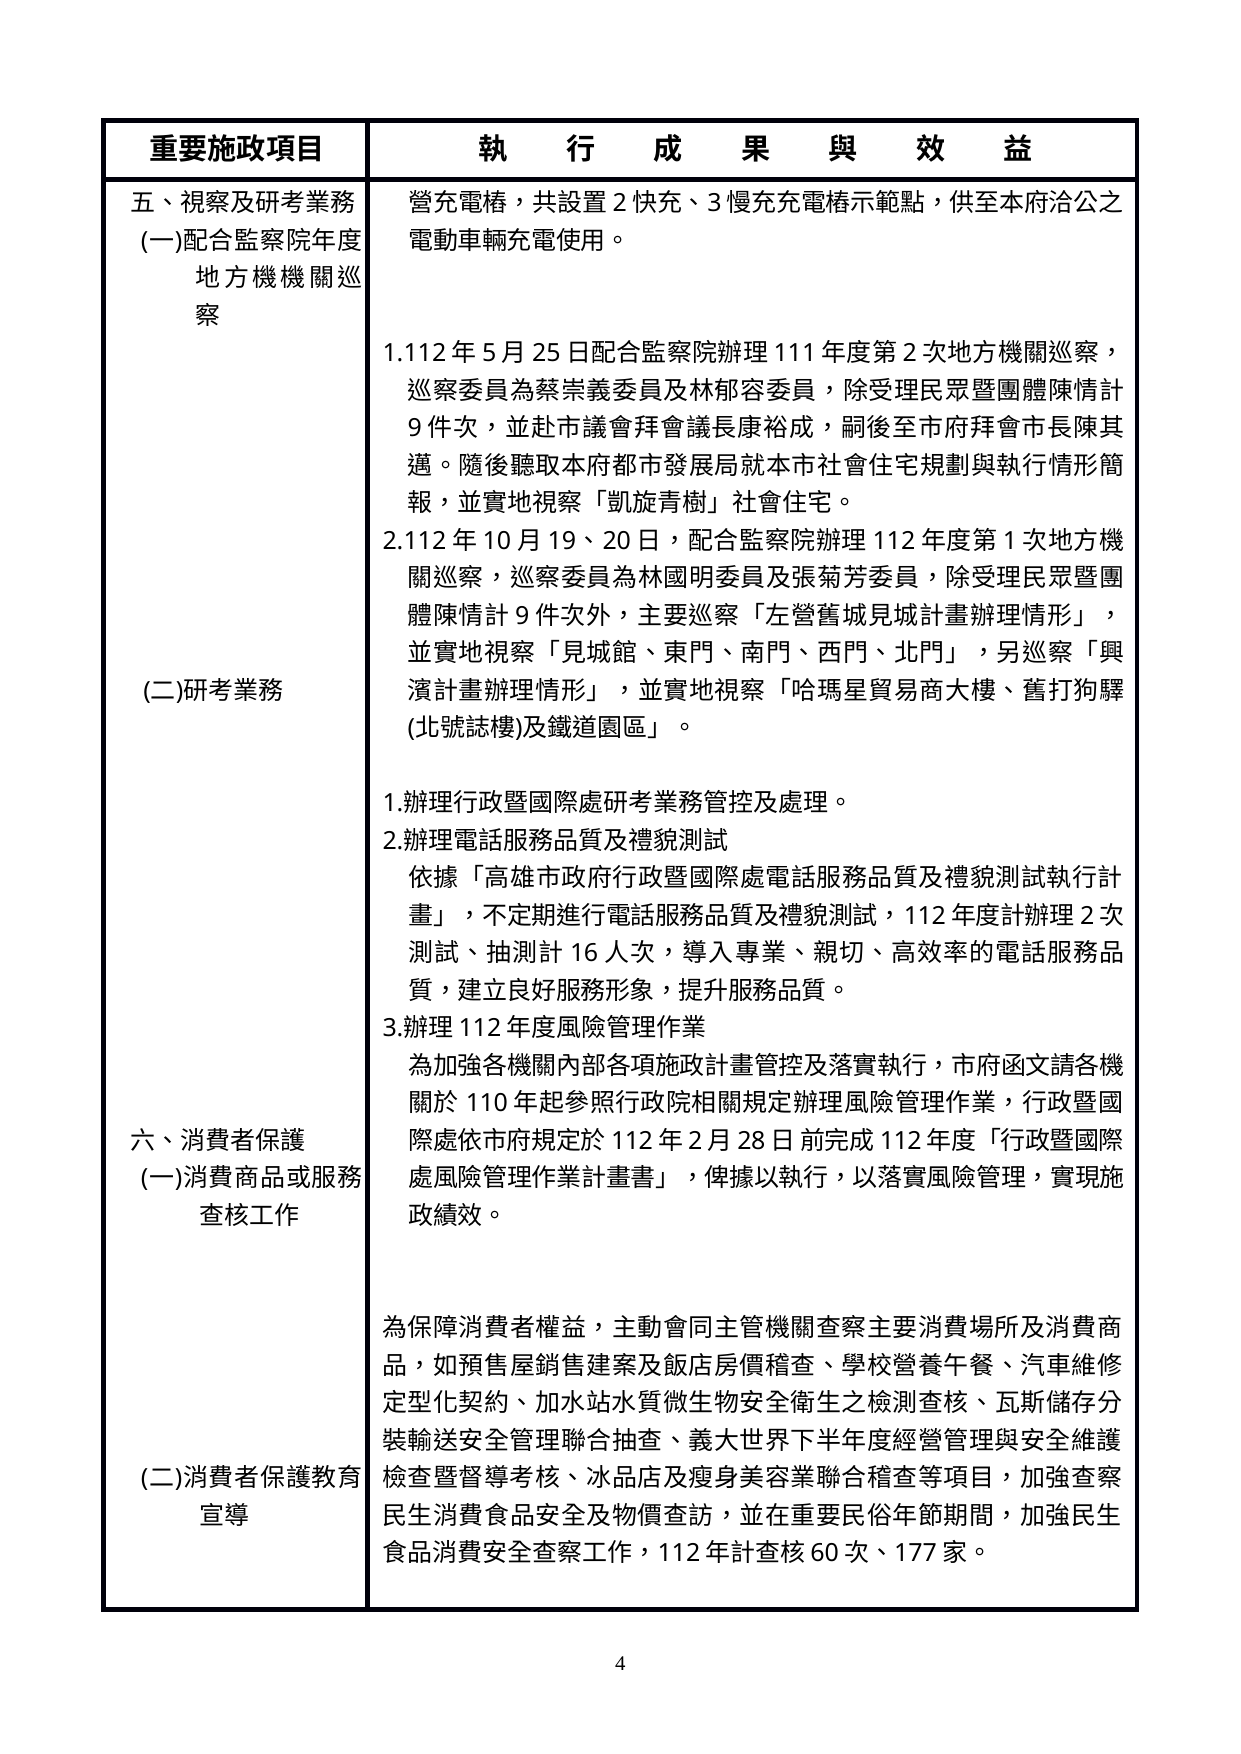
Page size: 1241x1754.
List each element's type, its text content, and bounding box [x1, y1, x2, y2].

table_header 重要施政項目 [106, 123, 365, 177]
table_cell 營充電樁，共設置2快充、3慢充充電樁示範點，供至本府洽公之電動車輛充電使用。 1.112年5月25日配合監察院辦理111年度第2次地方機關巡察，巡察委員為蔡崇義委員及林郁容委員，除受理民眾暨團體陳情計9件次，並赴市議會拜會議長康裕成，嗣後至市府拜會市長陳其邁。隨後聽取本府都市發展局就本市社會住宅規劃與執行情形簡報，並實地視察「凱旋青樹」社會住宅。 2.112年10月19、20日，配合監察院辦理112年度第1次地方機關巡察，巡察委員為林國明委員及張菊芳委員，除受理民眾暨團體陳情計9件次外，主要巡察「左營舊城見城計畫辦理情形」，並實地視察「見城館、東門、南門、西門、北門」，另巡察「興濱計畫辦理情形」，並實地視察「哈瑪星貿易商大樓、舊打狗驛(北號誌樓)及鐵道園區」。 1.辦理行政暨國際處研考業務管控及處理。 2.辦理電話服務品質及禮貌測試 依據「高雄市政府行政暨國際處電話服務品質及禮貌測試執行計畫」，不定期進行電話服務品質及禮貌測試，112年度計辦理2次測試、抽測計16人次，導入專業、親切、高效率的電話服務品質，建立良好服務形象，提升服務品質。 3.辦理112年度風險管理作業 為加強各機關內部各項施政計畫管控及落實執行，市府函文請各機關於 110年起參照行政院相關規定辦理風險管理作業，行政暨國際處依市府規定於112年2月28日 前完成112年度「行政暨國際處風險管理作業計畫書」，俾據以執行，以落實風險管理，實現施政績效。 為保障消費者權益，主動會同主管機關查察主要消費場所及消費商品，如預售屋銷售建案及飯店房價稽查、學校營養午餐、汽車維修定型化契約、加水站水質微生物安全衛生之檢測查核、瓦斯儲存分裝輸送安全管理聯合抽查、義大世界下半年度經營管理與安全維護檢查暨督導考核、冰品店及瘦身美容業聯合稽查等項目，加強查察民生消費食品安全及物價查訪，並在重要民俗年節期間，加強民生食品消費安全查察工作，112年計查核60次、177家。 [370, 182, 1135, 1607]
table_cell 五、視察及研考業務 (一)配合監察院年度地方機機關巡察 (二)研考業務 六、消費者保護 (一)消費商品或服務查核工作 (二)消費者保護教育宣導 [106, 182, 365, 1607]
table_header 執 行 成 果 與 效 益 [370, 123, 1135, 177]
